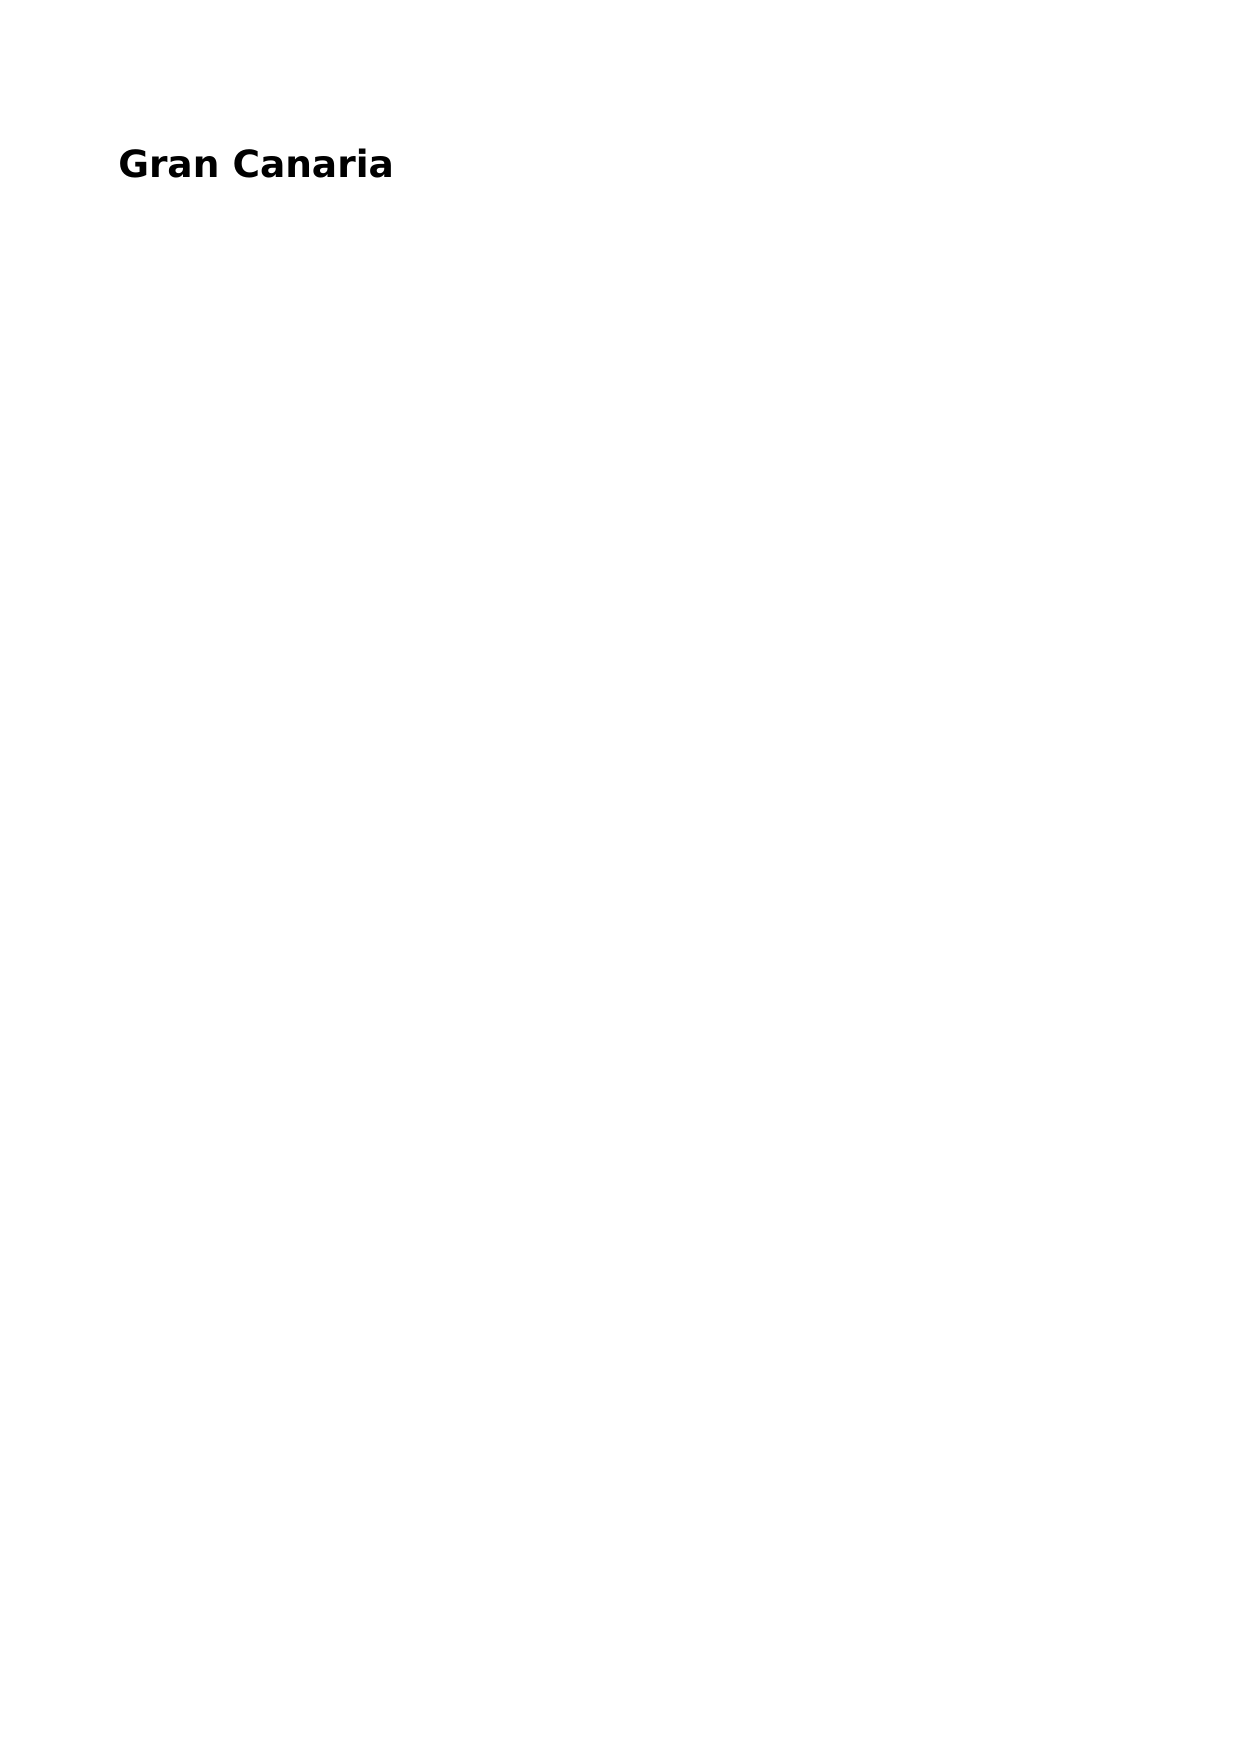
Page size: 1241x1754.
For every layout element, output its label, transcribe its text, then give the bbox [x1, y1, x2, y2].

subtitle Gran Canaria [118, 143, 1122, 187]
